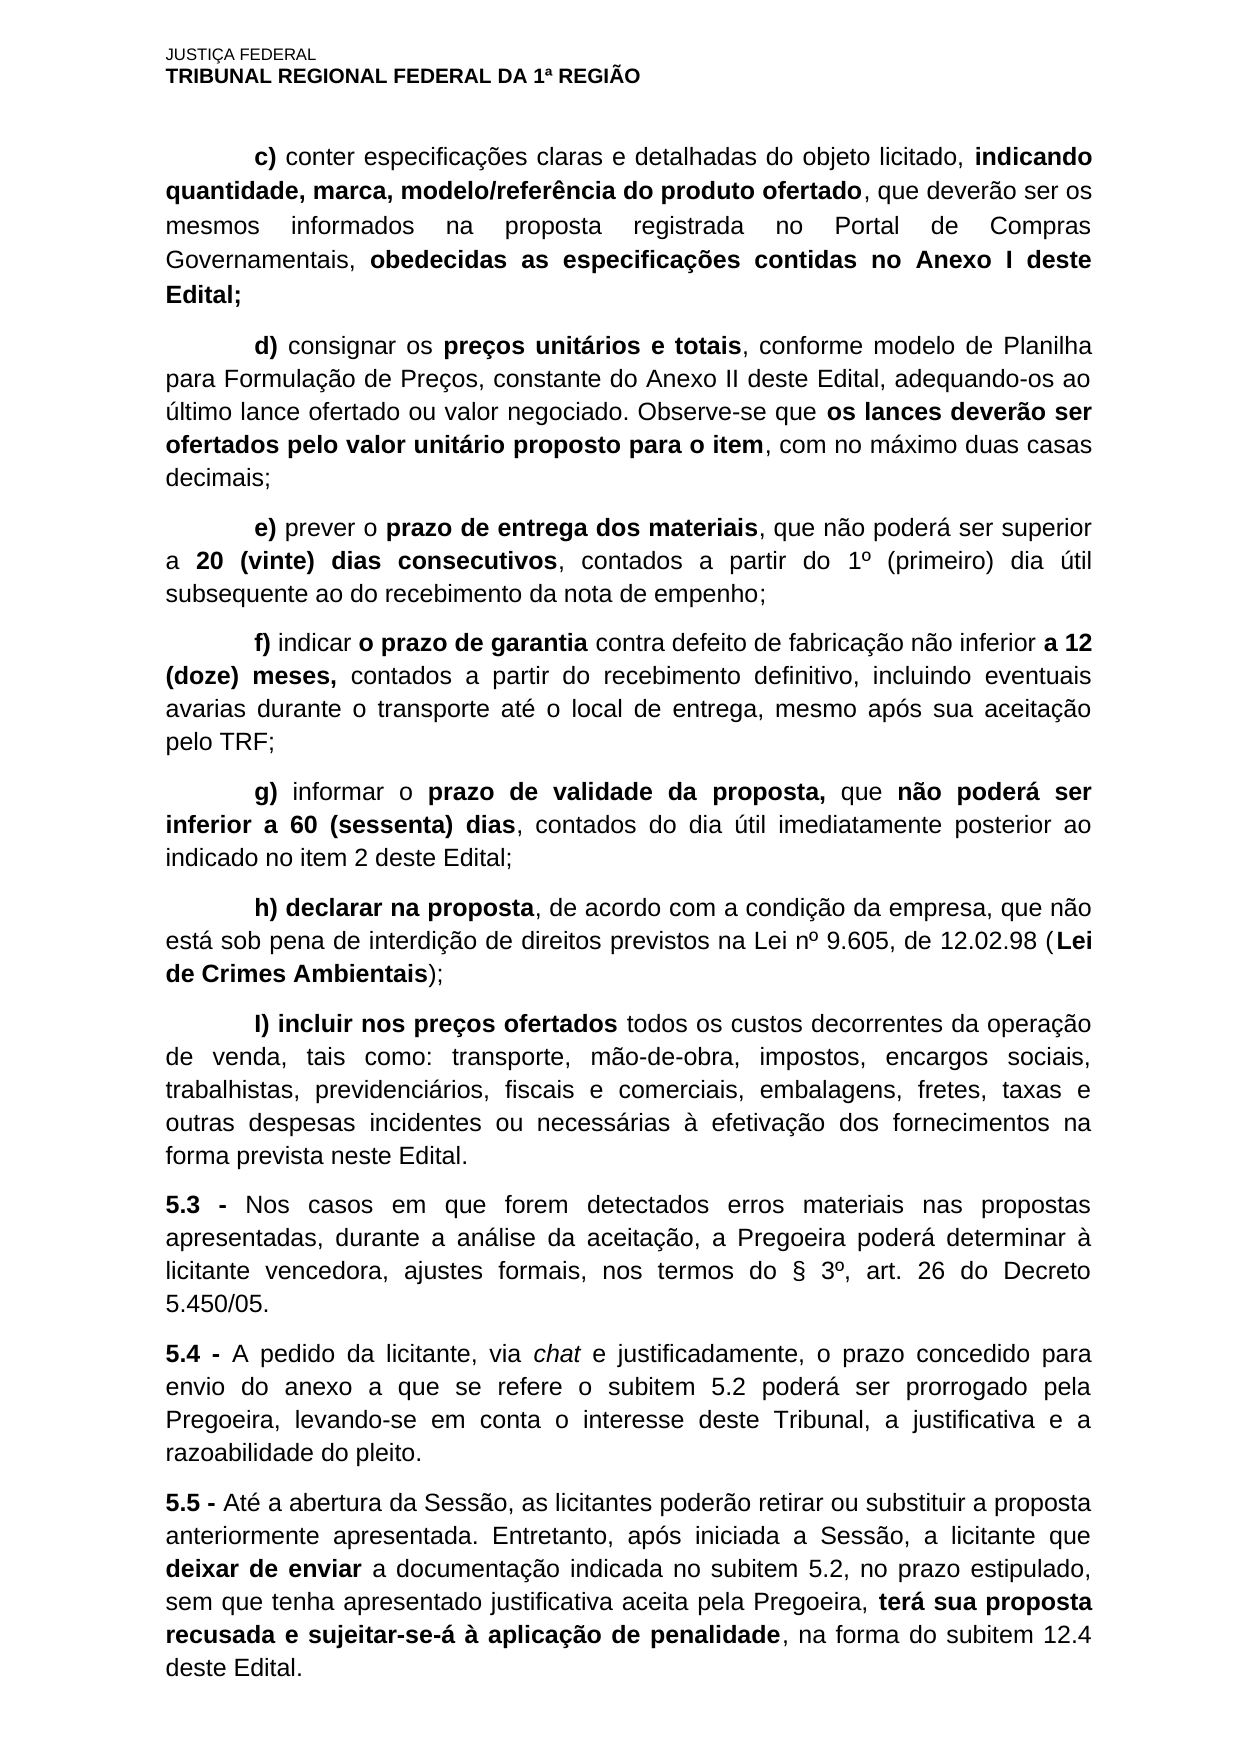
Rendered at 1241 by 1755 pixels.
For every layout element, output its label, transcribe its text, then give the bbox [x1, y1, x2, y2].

list h) declarar na proposta, de acordo com a condição da empresa, que não está sob pena de interdição de direitos previstos na Lei nº 9.605, de 12.02.98 (Lei de Crimes Ambientais); [165, 893, 1093, 988]
text I) incluir nos preços ofertados todos os custos decorrentes da operação de venda, tais como: transporte, mão-de-obra, impostos, encargos sociais, trabalhistas, previdenciários, fiscais e comerciais, embalagens, fretes, taxas e outras despesas incidentes ou necessárias à efetivação dos fornecimentos na forma prevista neste Edital. [165, 1008, 1093, 1169]
text 5.5 - Até a abertura da Sessão, as licitantes poderão retirar ou substituir a proposta anteriormente apresentada. Entretanto, após iniciada a Sessão, a licitante que deixar de enviar a documentação indicada no subitem 5.2, no prazo estipulado, sem que tenha apresentado justificativa aceita pela Pregoeira, terá sua proposta recusada e sujeitar-se-á à aplicação de penalidade, na forma do subitem 12.4 deste Edital. [165, 1488, 1093, 1682]
list d) consignar os preços unitários e totais, conforme modelo de Planilha para Formulação de Preços, constante do Anexo II deste Edital, adequando-os ao último lance ofertado ou valor negociado. Observe-se que os lances deverão ser ofertados pelo valor unitário proposto para o item, com no máximo duas casas decimais; [165, 331, 1093, 492]
text c) conter especificações claras e detalhadas do objeto licitado, indicando quantidade, marca, modelo/referência do produto ofertado, que deverão ser os mesmos informados na proposta registrada no Portal de Compras Governamentais, obedecidas as especificações contidas no Anexo I deste Edital; [165, 142, 1093, 308]
text 5.4 - A pedido da licitante, via chat e justificadamente, o prazo concedido para envio do anexo a que se refere o subitem 5.2 poderá ser prorrogado pela Pregoeira, levando-se em conta o interesse deste Tribunal, a justificativa e a razoabilidade do pleito. [165, 1339, 1093, 1467]
text 5.3 - Nos casos em que forem detectados erros materiais nas propostas apresentadas, durante a análise da aceitação, a Pregoeira poderá determinar à licitante vencedora, ajustes formais, nos termos do § 3º, art. 26 do Decreto 5.450/05. [165, 1190, 1093, 1318]
text f) indicar o prazo de garantia contra defeito de fabricação não inferior a 12 (doze) meses, contados a partir do recebimento definitivo, incluindo eventuais avarias durante o transporte até o local de entrega, mesmo após sua aceitação pelo TRF; [165, 628, 1093, 756]
text g) informar o prazo de validade da proposta, que não poderá ser inferior a 60 (sessenta) dias, contados do dia útil imediatamente posterior ao indicado no item 2 deste Edital; [165, 777, 1093, 872]
list e) prever o prazo de entrega dos materiais, que não poderá ser superior a 20 (vinte) dias consecutivos, contados a partir do 1º (primeiro) dia útil subsequente ao do recebimento da nota de empenho; [165, 513, 1093, 607]
